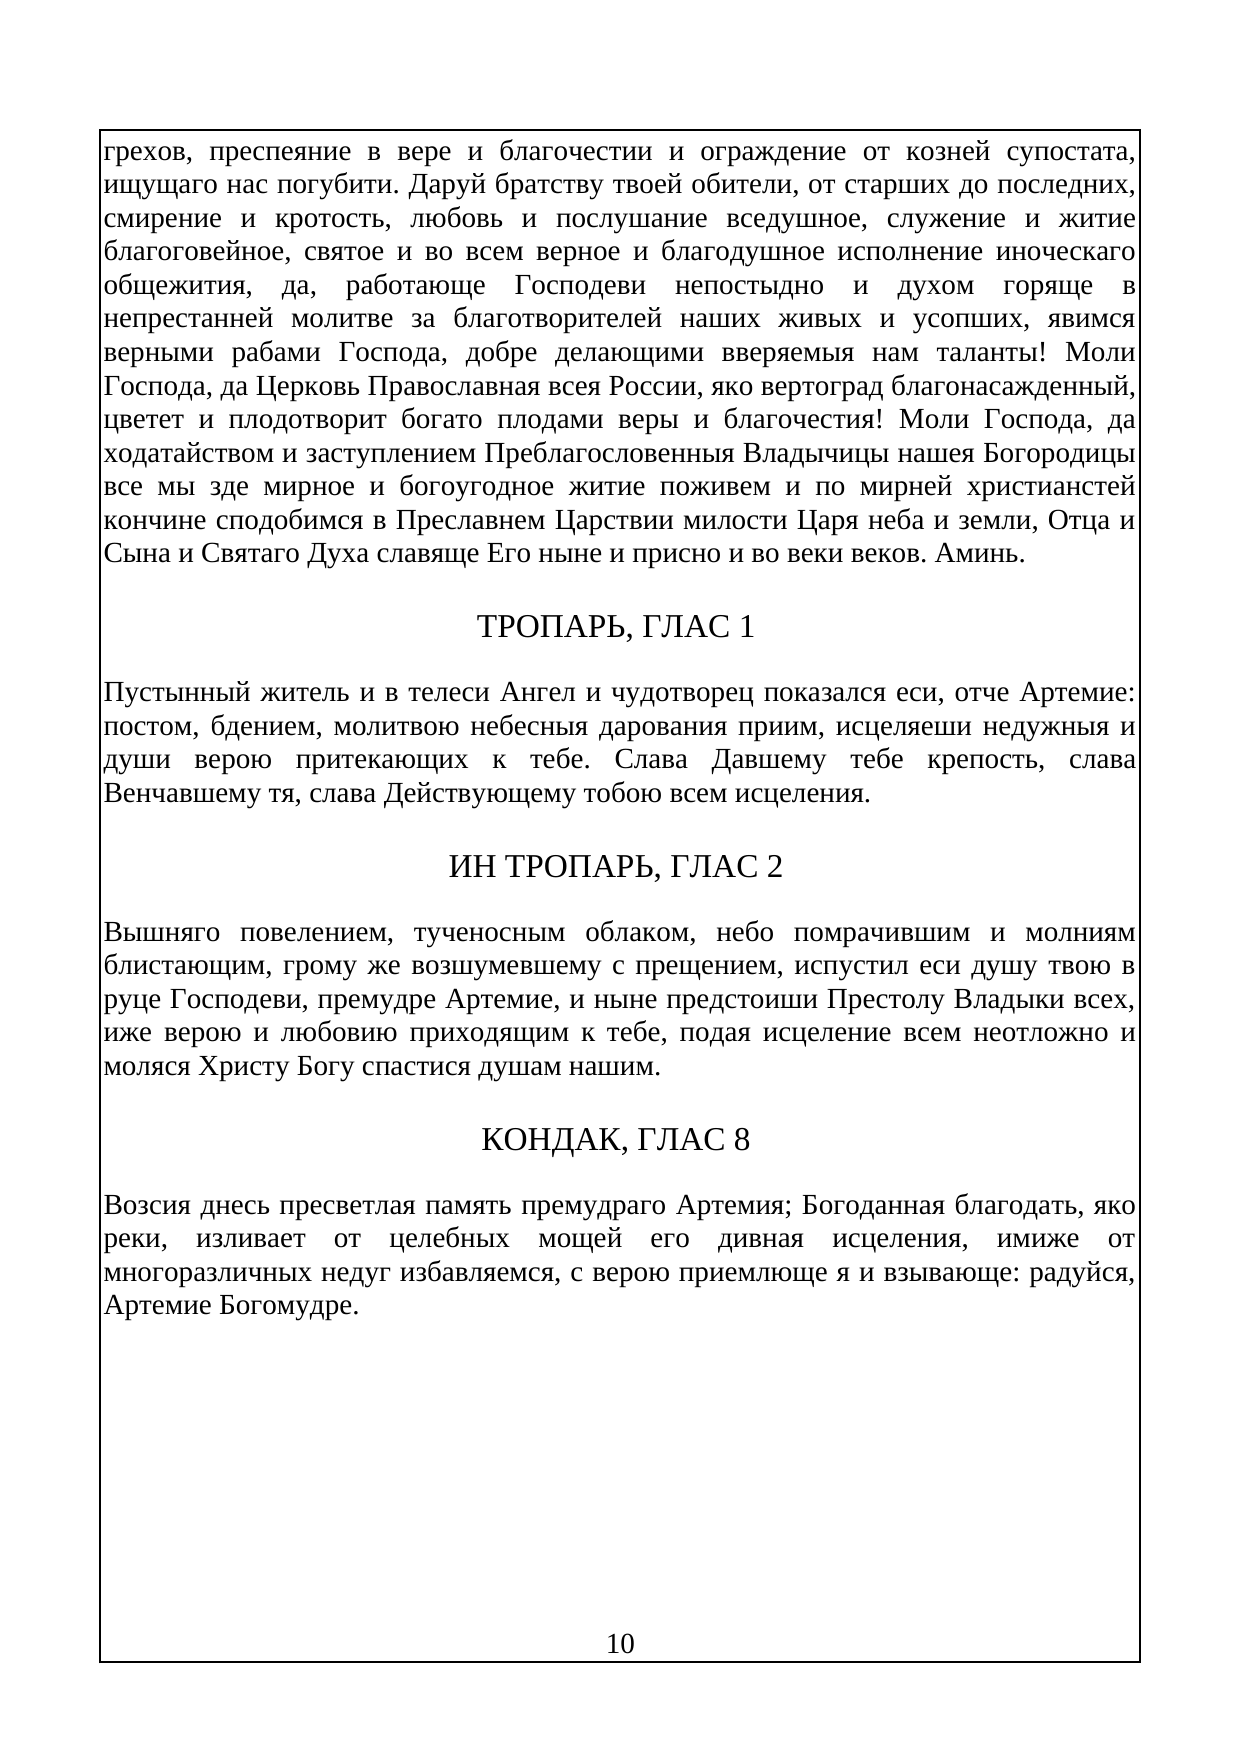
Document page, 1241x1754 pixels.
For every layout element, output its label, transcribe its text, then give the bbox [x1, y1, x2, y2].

text грехов, преспеяние в вере и благочестии и ограждение от козней супостата, ищущаго нас погубити. Даруй братству твоей обители, от старших до последних, смирение и кротость, любовь и послушание вседушное, служение и житие благоговейное, святое и во всем верное и благодушное исполнение иноческаго общежития, да, работающе Господеви непостыдно и духом горяще в непрестанней молитве за благотворителей наших живых и усопших, явимся верными рабами Господа, добре делающими вверяемыя нам таланты! Моли Господа, да Церковь Православная всея России, яко вертоград благонасажденный, цветет и плодотворит богато плодами веры и благочестия! Моли Господа, да ходатайством и заступлением Преблагословенныя Владычицы нашея Богородицы все мы зде мирное и богоугодное житие поживем и по мирней христианстей кончине сподобимся в Преславнем Царствии милости Царя неба и земли, Отца и Сына и Святаго Духа славяще Его ныне и присно и во веки веков. Аминь. [103, 133, 1137, 569]
subtitle КОНДАК, ГЛАС 8 [103, 1119, 1137, 1157]
subtitle ТРОПАРЬ, ГЛАС 1 [103, 606, 1137, 645]
subtitle ИН ТРОПАРЬ, ГЛАС 2 [103, 846, 1137, 884]
text Вышняго повелением, тученосным облаком, небо помрачившим и молниям блистающим, грому же возшумевшему с прещением, испустил еси душу твою в руце Господеви, премудре Артемие, и ныне предстоиши Престолу Владыки всех, иже верою и любовию приходящим к тебе, подая исцеление всем неотложно и моляся Христу Богу спастися душам нашим. [103, 914, 1137, 1081]
text Возсия днесь пресветлая память премудраго Артемия; Богоданная благодать, яко реки, изливает от целебных мощей его дивная исцеления, имиже от многоразличных недуг избавляемся, с верою приемлюще я и взывающе: радуйся, Артемие Богомудре. [103, 1187, 1137, 1321]
text Пустынный житель и в телеси Ангел и чудотворец показался еси, отче Артемие: постом, бдением, молитвою небесныя дарования приим, исцеляеши недужныя и души верою притекающих к тебе. Слава Давшему тебе крепость, слава Венчавшему тя, слава Действующему тобою всем исцеления. [103, 674, 1137, 808]
